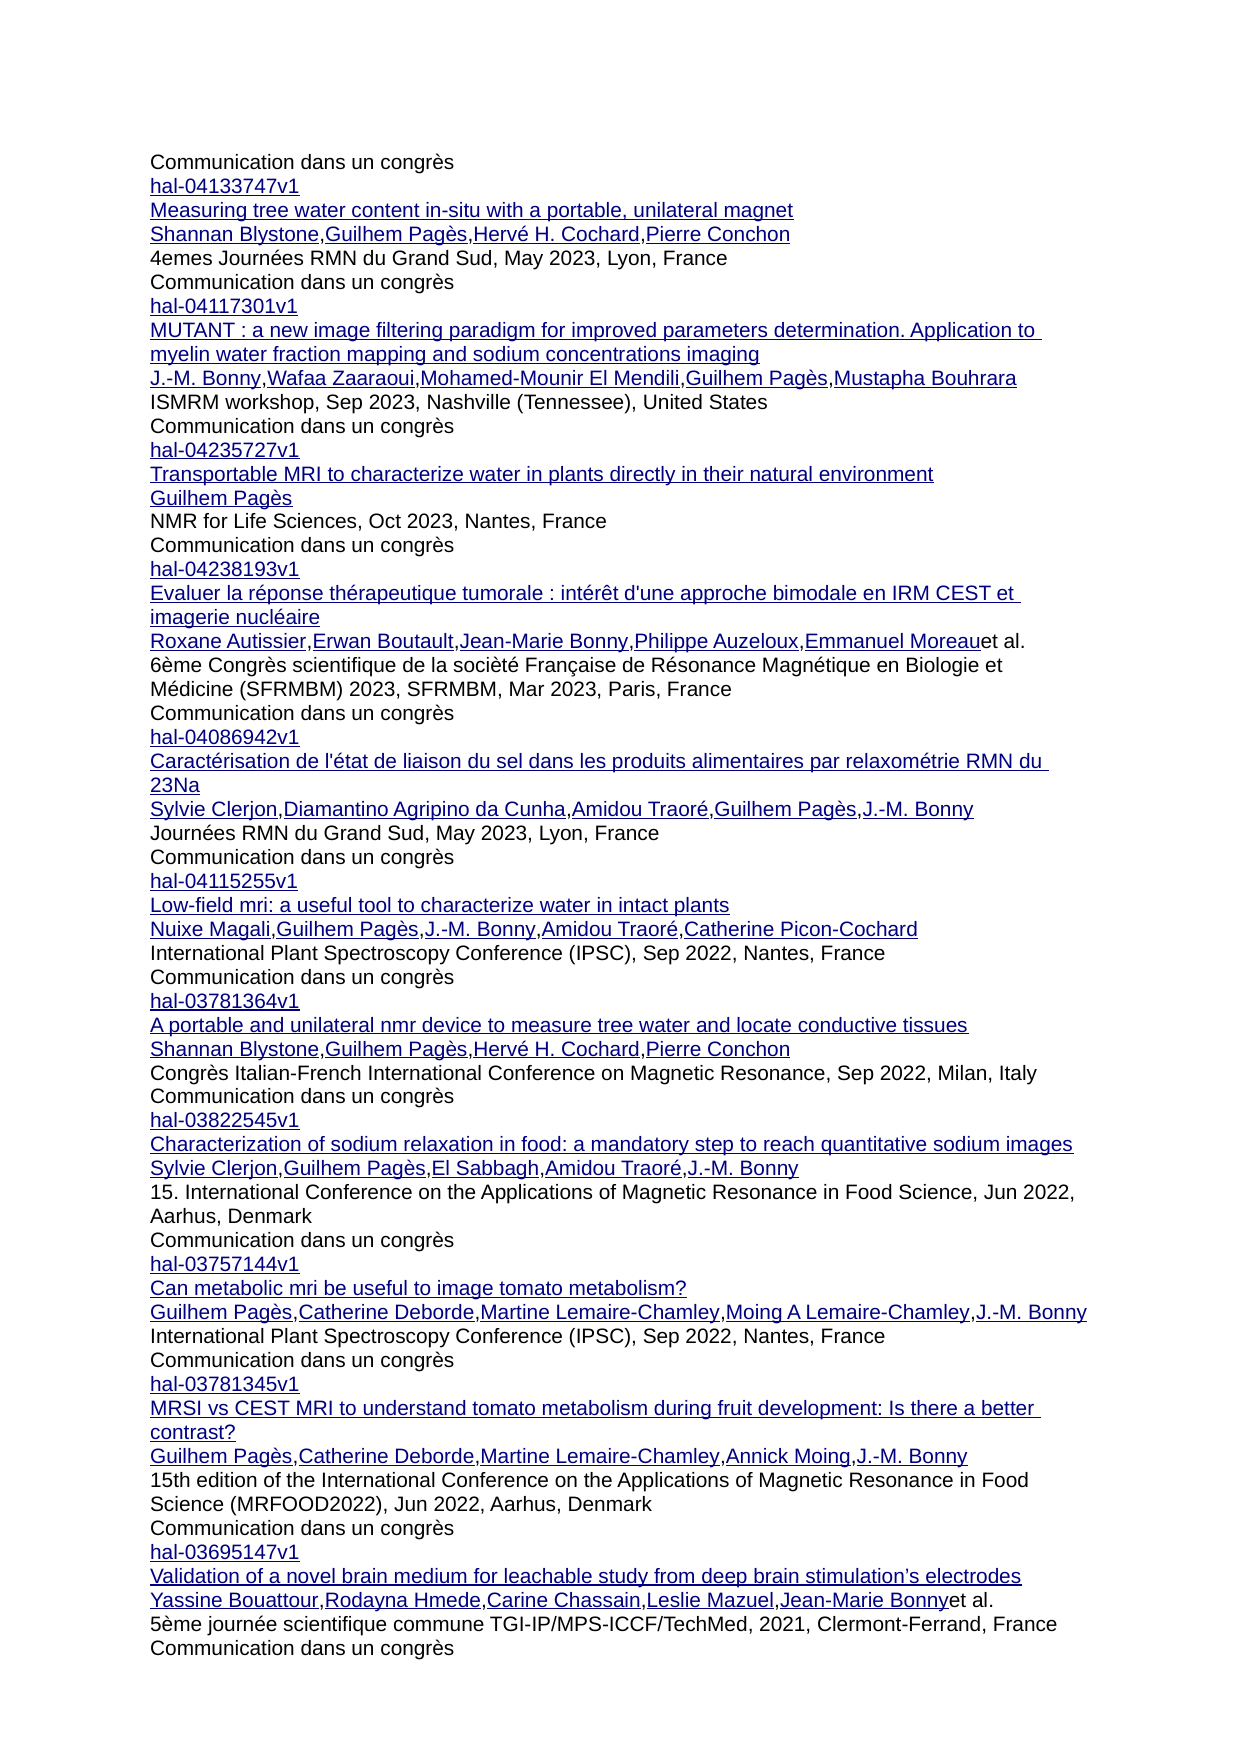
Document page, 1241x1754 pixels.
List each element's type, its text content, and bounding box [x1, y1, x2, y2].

table_cell MUTANT : a new image filtering paradigm for improved parameters determination. Application to myelin water fraction mapping and sodium concentrations imaging J.-M. Bonny,Wafaa Zaaraoui,Mohamed-Mounir El Mendili,Guilhem Pagès,Mustapha Bouhrara ISMRM workshop, Sep 2023, Nashville (Tennessee), United States Communication dans un congrès hal-04235727v1 [150, 318, 1090, 461]
table_cell Evaluer la réponse thérapeutique tumorale : intérêt d'une approche bimodale en IRM CEST et imagerie nucléaire Roxane Autissier,Erwan Boutault,Jean-Marie Bonny,Philippe Auzeloux,Emmanuel Moreauet al. 6ème Congrès scientifique de la socièté Française de Résonance Magnétique en Biologie et Médicine (SFRMBM) 2023, SFRMBM, Mar 2023, Paris, France Communication dans un congrès hal-04086942v1 [150, 581, 1090, 749]
table_cell Characterization of sodium relaxation in food: a mandatory step to reach quantitative sodium images Sylvie Clerjon,Guilhem Pagès,El Sabbagh,Amidou Traoré,J.-M. Bonny 15. International Conference on the Applications of Magnetic Resonance in Food Science, Jun 2022, Aarhus, Denmark Communication dans un congrès hal-03757144v1 [150, 1132, 1090, 1276]
table_cell MRSI vs CEST MRI to understand tomato metabolism during fruit development: Is there a better contrast? Guilhem Pagès,Catherine Deborde,Martine Lemaire-Chamley,Annick Moing,J.-M. Bonny 15th edition of the International Conference on the Applications of Magnetic Resonance in Food Science (MRFOOD2022), Jun 2022, Aarhus, Denmark Communication dans un congrès hal-03695147v1 [150, 1396, 1090, 1563]
table_cell Caractérisation de l'état de liaison du sel dans les produits alimentaires par relaxométrie RMN du 23Na Sylvie Clerjon,Diamantino Agripino da Cunha,Amidou Traoré,Guilhem Pagès,J.-M. Bonny Journées RMN du Grand Sud, May 2023, Lyon, France Communication dans un congrès hal-04115255v1 [150, 749, 1090, 893]
table_cell A portable and unilateral nmr device to measure tree water and locate conductive tissues Shannan Blystone,Guilhem Pagès,Hervé H. Cochard,Pierre Conchon Congrès Italian-French International Conference on Magnetic Resonance, Sep 2022, Milan, Italy Communication dans un congrès hal-03822545v1 [150, 1013, 1090, 1132]
table_cell Measuring tree water content in-situ with a portable, unilateral magnet Shannan Blystone,Guilhem Pagès,Hervé H. Cochard,Pierre Conchon 4emes Journées RMN du Grand Sud, May 2023, Lyon, France Communication dans un congrès hal-04117301v1 [150, 198, 1090, 318]
table_cell Low-field mri: a useful tool to characterize water in intact plants Nuixe Magali,Guilhem Pagès,J.-M. Bonny,Amidou Traoré,Catherine Picon-Cochard International Plant Spectroscopy Conference (IPSC), Sep 2022, Nantes, France Communication dans un congrès hal-03781364v1 [150, 893, 1090, 1012]
table_cell Transportable MRI to characterize water in plants directly in their natural environment Guilhem Pagès NMR for Life Sciences, Oct 2023, Nantes, France Communication dans un congrès hal-04238193v1 [150, 461, 1090, 581]
table_cell Can metabolic mri be useful to image tomato metabolism? Guilhem Pagès,Catherine Deborde,Martine Lemaire-Chamley,Moing A Lemaire-Chamley,J.-M. Bonny International Plant Spectroscopy Conference (IPSC), Sep 2022, Nantes, France Communication dans un congrès hal-03781345v1 [150, 1276, 1090, 1396]
table_cell Validation of a novel brain medium for leachable study from deep brain stimulation’s electrodes Yassine Bouattour,Rodayna Hmede,Carine Chassain,Leslie Mazuel,Jean-Marie Bonnyet al. 5ème journée scientifique commune TGI-IP/MPS-ICCF/TechMed, 2021, Clermont-Ferrand, France Communication dans un congrès [150, 1564, 1090, 1659]
table_cell Communication dans un congrès hal-04133747v1 [150, 150, 1090, 198]
